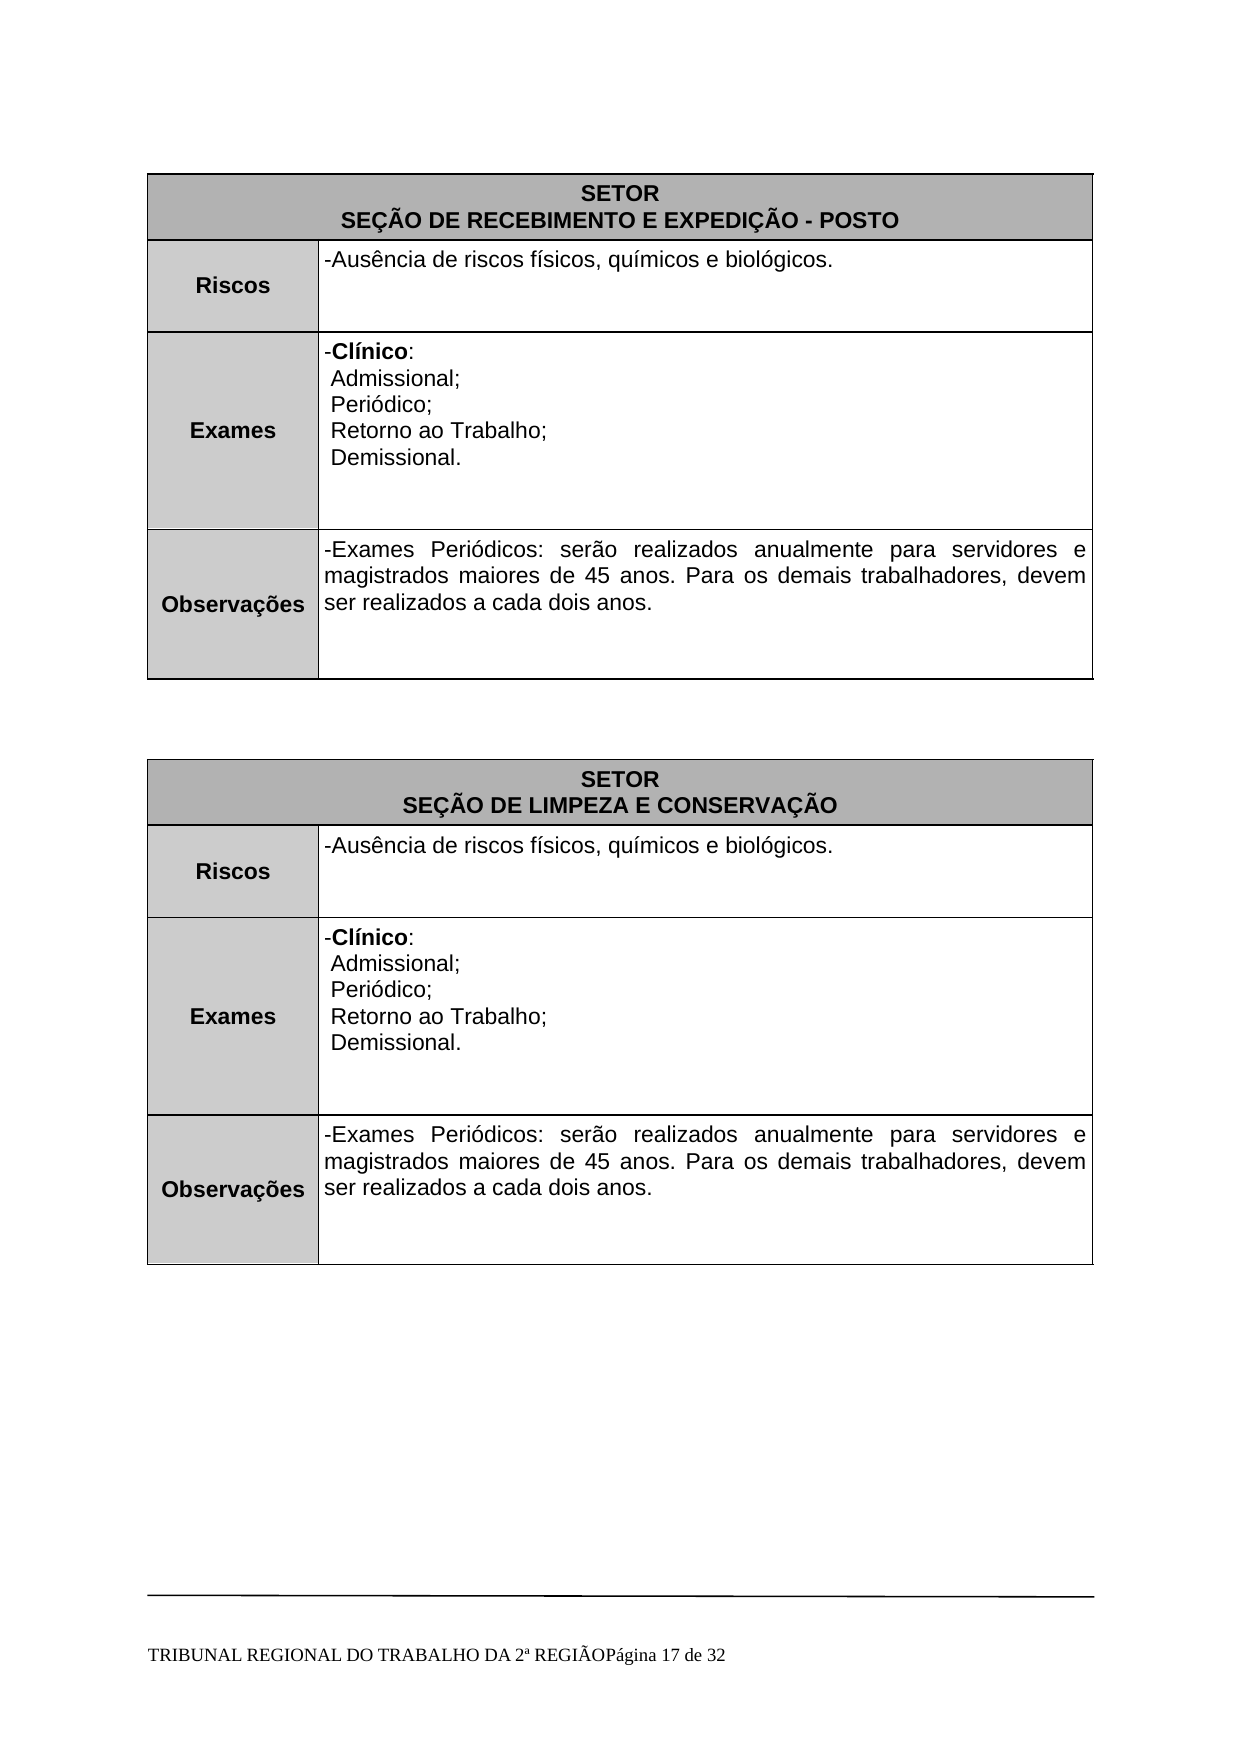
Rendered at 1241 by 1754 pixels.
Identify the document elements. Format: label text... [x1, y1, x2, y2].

table_cell Observações [148, 1116, 318, 1263]
table_cell Exames [148, 333, 318, 528]
table_cell -Ausência de riscos físicos, químicos e biológicos. [319, 826, 1092, 916]
table_cell Riscos [148, 826, 318, 916]
table_cell Exames [148, 918, 318, 1114]
table_cell -Exames Periódicos: serão realizados anualmente para servidores e magistrados maiores de 45 anos. Para os demais trabalhadores, devem ser realizados a cada dois anos. [319, 530, 1092, 678]
table_cell -Clínico: Admissional; Periódico; Retorno ao Trabalho; Demissional. [319, 918, 1092, 1114]
table_cell -Ausência de riscos físicos, químicos e biológicos. [319, 241, 1092, 331]
table_cell Riscos [148, 241, 318, 331]
table_cell -Exames Periódicos: serão realizados anualmente para servidores e magistrados maiores de 45 anos. Para os demais trabalhadores, devem ser realizados a cada dois anos. [319, 1116, 1092, 1263]
table_header SETOR SEÇÃO DE LIMPEZA E CONSERVAÇÃO [148, 760, 1092, 824]
table_cell Observações [148, 530, 318, 678]
table_header SETOR SEÇÃO DE RECEBIMENTO E EXPEDIÇÃO - POSTO [148, 175, 1092, 239]
table_cell -Clínico: Admissional; Periódico; Retorno ao Trabalho; Demissional. [319, 333, 1092, 528]
